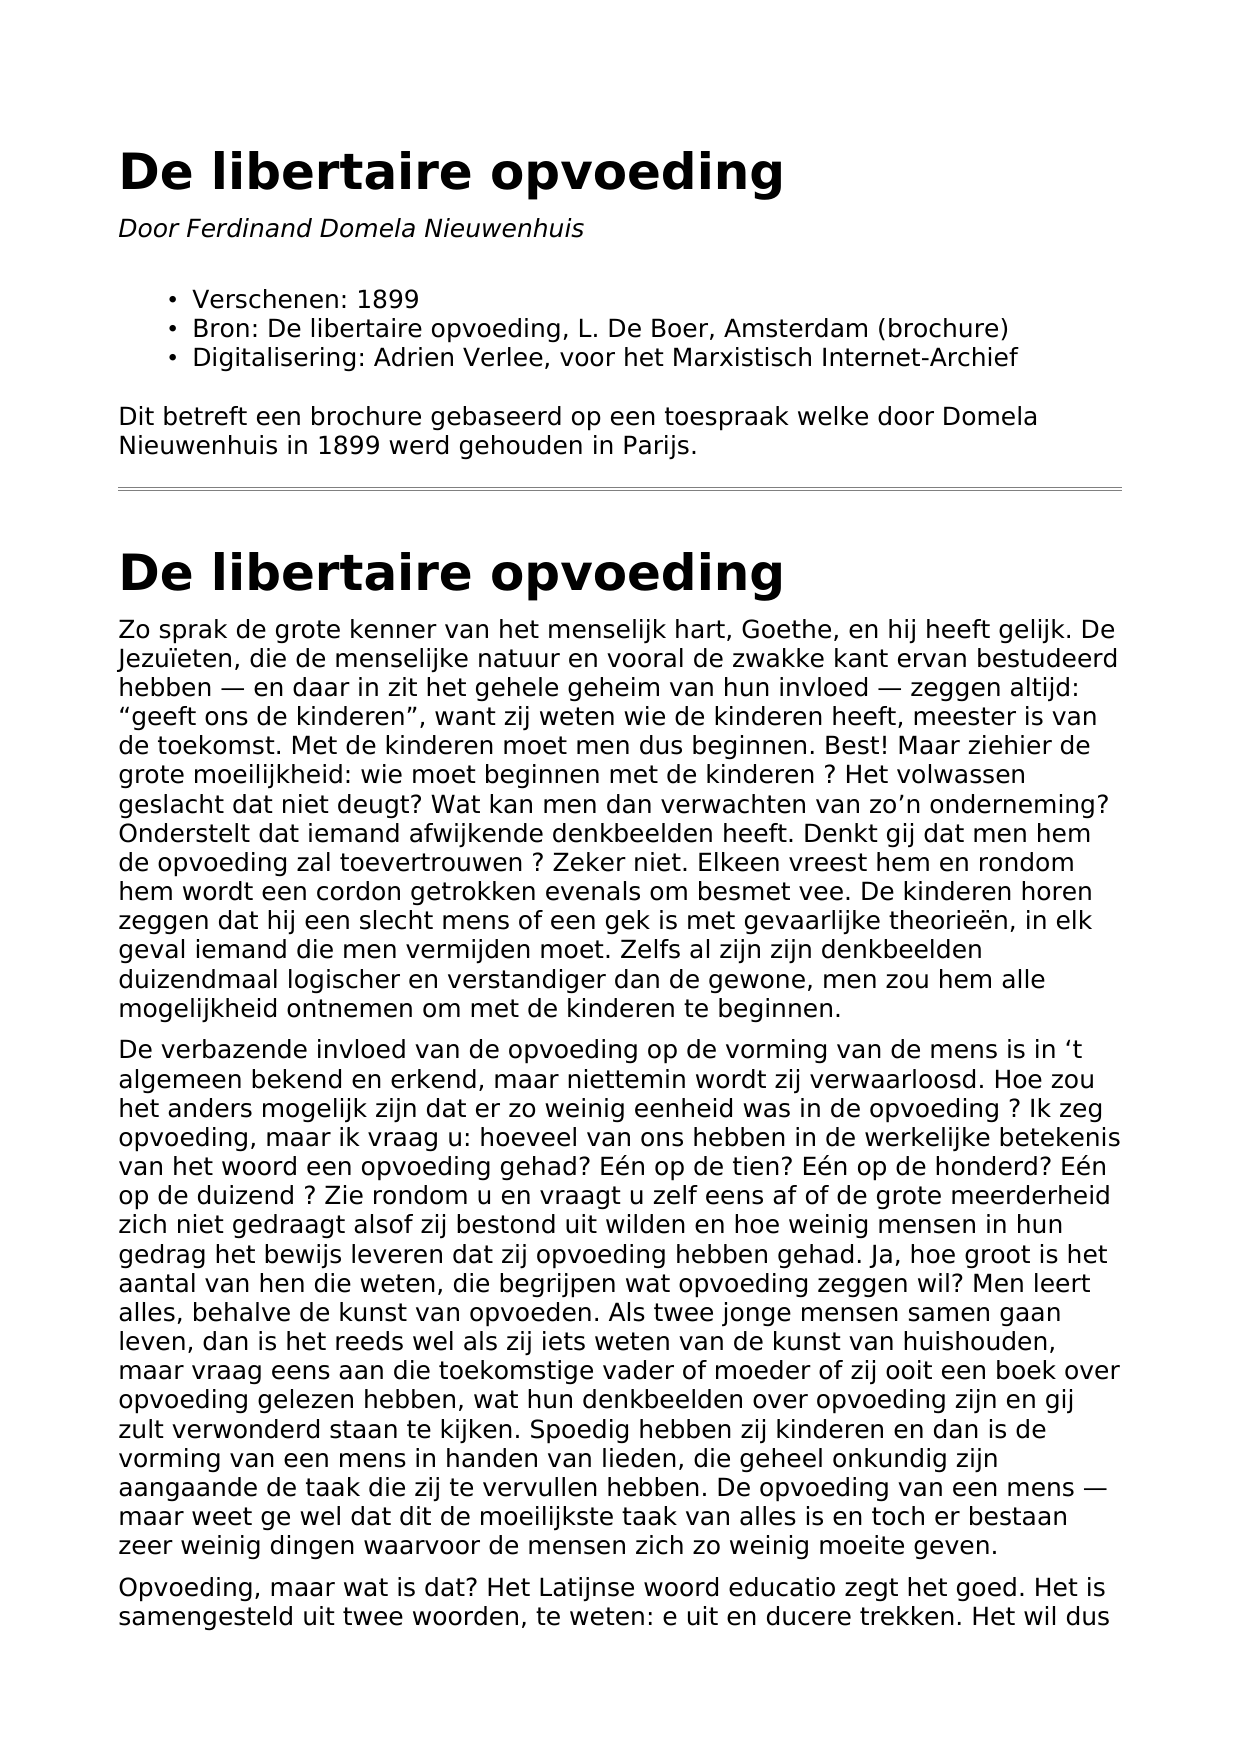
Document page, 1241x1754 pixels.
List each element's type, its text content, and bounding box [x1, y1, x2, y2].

text Opvoeding, maar wat is dat? Het Latijnse woord educatio zegt het goed. Het is samengesteld uit twee woorden, te weten: e uit en ducere trekken. Het wil dus [118, 1573, 1122, 1632]
list Verschenen: 1899 [177, 285, 1122, 314]
subtitle De libertaire opvoeding [118, 143, 1122, 201]
text Zo sprak de grote kenner van het menselijk hart, Goethe, en hij heeft gelijk. De Jezuïeten, die de menselijke natuur en vooral de zwakke kant ervan bestudeerd hebben — en daar in zit het gehele geheim van hun invloed — zeggen altijd: “geeft ons de kinderen”, want zij weten wie de kinderen heeft, meester is van de toekomst. Met de kinderen moet men dus beginnen. Best! Maar ziehier de grote moeilijkheid: wie moet beginnen met de kinderen ? Het volwassen geslacht dat niet deugt? Wat kan men dan verwachten van zo’n onderneming? Onderstelt dat iemand afwijkende denkbeelden heeft. Denkt gij dat men hem de opvoeding zal toevertrouwen ? Zeker niet. Elkeen vreest hem en rondom hem wordt een cordon getrokken evenals om besmet vee. De kinderen horen zeggen dat hij een slecht mens of een gek is met gevaarlijke theorieën, in elk geval iemand die men vermijden moet. Zelfs al zijn zijn denkbeelden duizendmaal logischer en verstandiger dan de gewone, men zou hem alle mogelijkheid ontnemen om met de kinderen te beginnen. [118, 615, 1122, 1023]
text Door Ferdinand Domela Nieuwenhuis [118, 214, 1122, 243]
list Bron: De libertaire opvoeding, L. De Boer, Amsterdam (brochure) [177, 314, 1122, 343]
text De verbazende invloed van de opvoeding op de vorming van de mens is in ‘t algemeen bekend en erkend, maar niettemin wordt zij verwaarloosd. Hoe zou het anders mogelijk zijn dat er zo weinig eenheid was in de opvoeding ? Ik zeg opvoeding, maar ik vraag u: hoeveel van ons hebben in de werkelijke betekenis van het woord een opvoeding gehad? Eén op de tien? Eén op de honderd? Eén op de duizend ? Zie rondom u en vraagt u zelf eens af of de grote meerderheid zich niet gedraagt alsof zij bestond uit wilden en hoe weinig mensen in hun gedrag het bewijs leveren dat zij opvoeding hebben gehad. Ja, hoe groot is het aantal van hen die weten, die begrijpen wat opvoeding zeggen wil? Men leert alles, behalve de kunst van opvoeden. Als twee jonge mensen samen gaan leven, dan is het reeds wel als zij iets weten van de kunst van huishouden, maar vraag eens aan die toekomstige vader of moeder of zij ooit een boek over opvoeding gelezen hebben, wat hun denkbeelden over opvoeding zijn en gij zult verwonderd staan te kijken. Spoedig hebben zij kinderen en dan is de vorming van een mens in handen van lieden, die geheel onkundig zijn aangaande de taak die zij te vervullen hebben. De opvoeding van een mens — maar weet ge wel dat dit de moeilijkste taak van alles is en toch er bestaan zeer weinig dingen waarvoor de mensen zich zo weinig moeite geven. [118, 1036, 1122, 1561]
text Dit betreft een brochure gebaseerd op een toespraak welke door Domela Nieuwenhuis in 1899 werd gehouden in Parijs. [118, 402, 1122, 460]
subtitle De libertaire opvoeding [118, 544, 1122, 602]
list Digitalisering: Adrien Verlee, voor het Marxistisch Internet-Archief [177, 343, 1122, 372]
